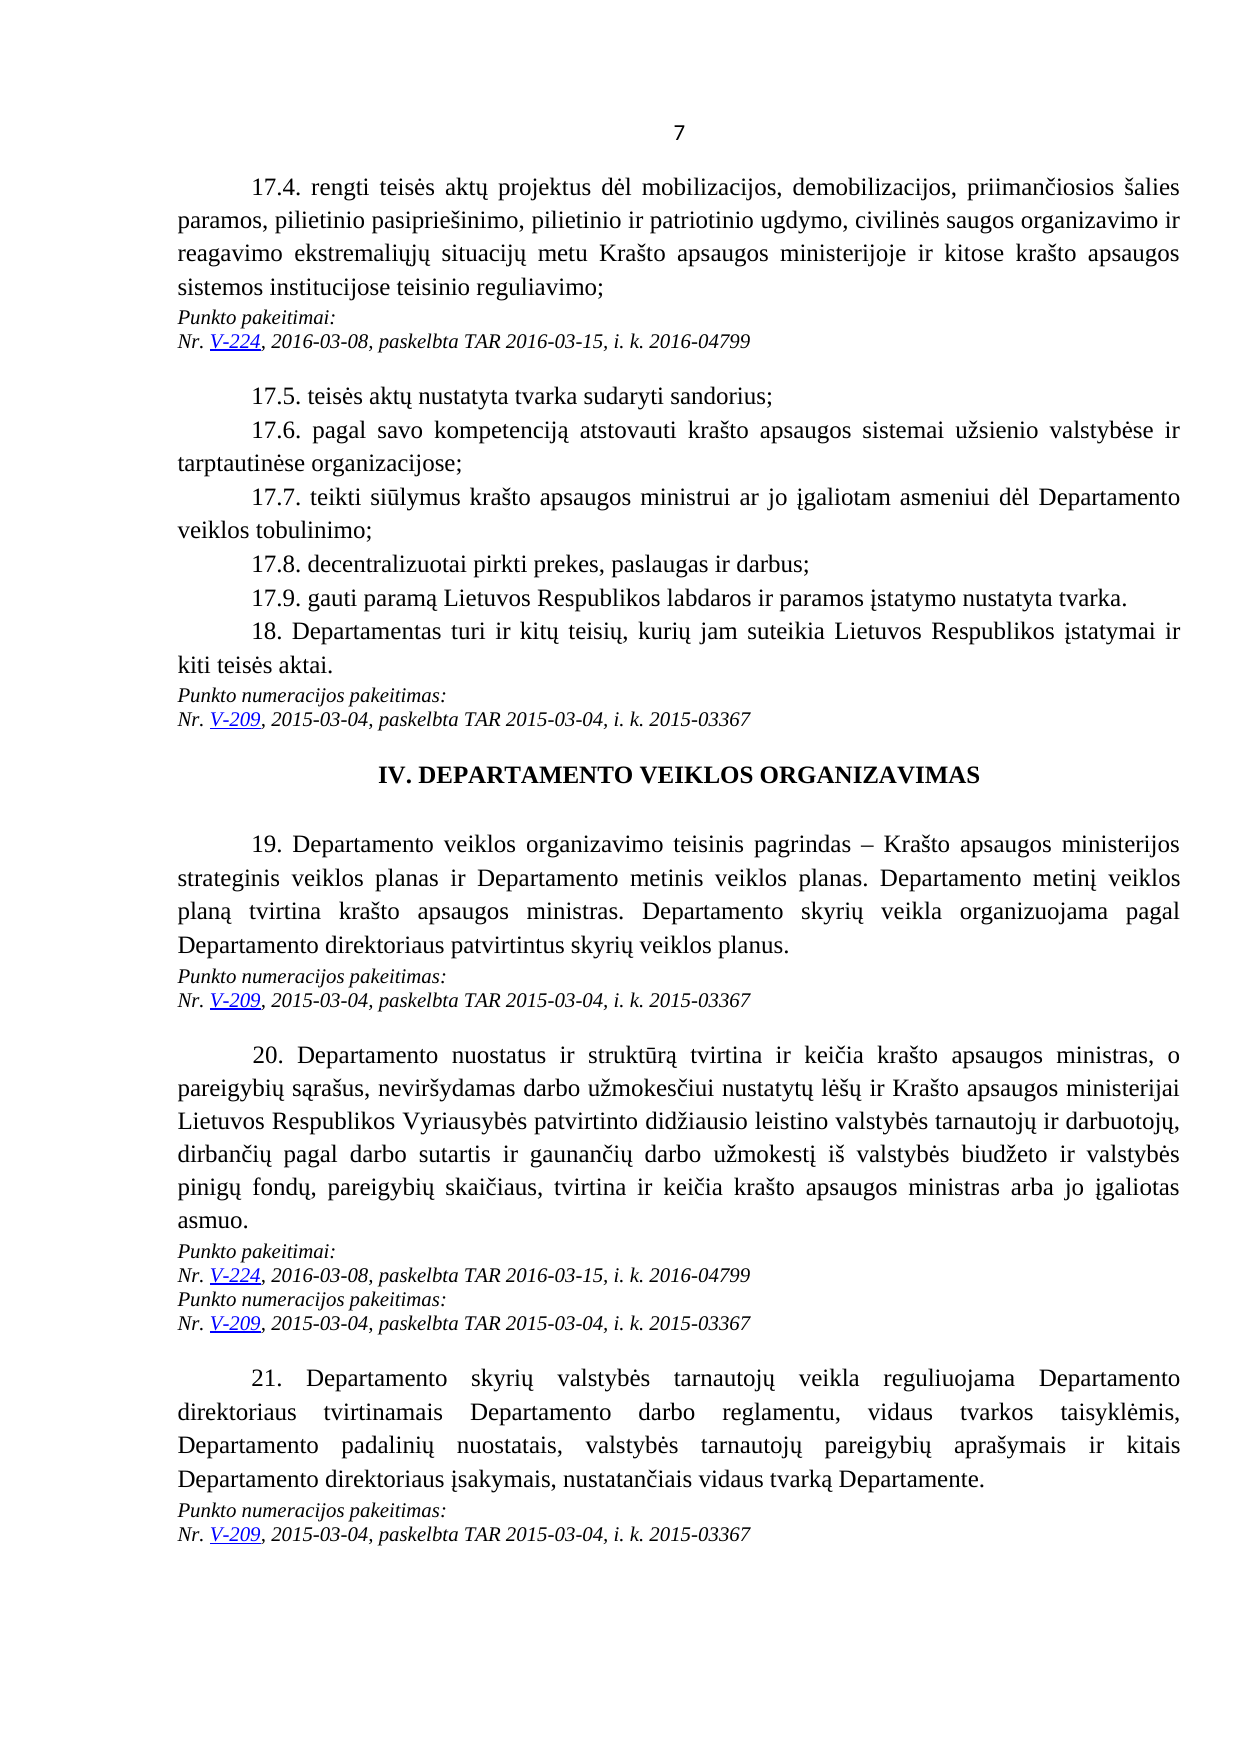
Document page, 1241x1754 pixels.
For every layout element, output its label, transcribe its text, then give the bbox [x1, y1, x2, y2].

text 17.5. teisės aktų nustatyta tvarka sudaryti sandorius; [177, 381, 1181, 410]
text 21. Departamento skyrių valstybės tarnautojų veikla reguliuojama Departamento direktoriaus tvirtinamais Departamento darbo reglamentu, vidaus tvarkos taisyklėmis, Departamento padalinių nuostatais, valstybės tarnautojų pareigybių aprašymais ir kitais Departamento direktoriaus įsakymais, nustatančiais vidaus tvarką Departamente. [177, 1363, 1181, 1493]
text 17.4. rengti teisės aktų projektus dėl mobilizacijos, demobilizacijos, priimančiosios šalies paramos, pilietinio pasipriešinimo, pilietinio ir patriotinio ugdymo, civilinės saugos organizavimo ir reagavimo ekstremaliųjų situacijų metu Krašto apsaugos ministerijoje ir kitose krašto apsaugos sistemos institucijose teisinio reguliavimo; [177, 172, 1181, 300]
text Nr. V-209, 2015-03-04, paskelbta TAR 2015-03-04, i. k. 2015-03367 [177, 988, 1181, 1012]
text Nr. V-209, 2015-03-04, paskelbta TAR 2015-03-04, i. k. 2015-03367 [177, 1311, 1181, 1335]
text 17.7. teikti siūlymus krašto apsaugos ministrui ar jo įgaliotam asmeniui dėl Departamento veiklos tobulinimo; [177, 482, 1181, 544]
text Punkto numeracijos pakeitimas: [177, 1498, 1181, 1522]
text 17.9. gauti paramą Lietuvos Respublikos labdaros ir paramos įstatymo nustatyta tvarka. [177, 583, 1181, 611]
text 17.6. pagal savo kompetenciją atstovauti krašto apsaugos sistemai užsienio valstybėse ir tarptautinėse organizacijose; [177, 415, 1181, 477]
text Nr. V-209, 2015-03-04, paskelbta TAR 2015-03-04, i. k. 2015-03367 [177, 707, 1181, 731]
text Punkto pakeitimai: [177, 304, 1181, 329]
text IV. DEPARTAMENTO VEIKLOS ORGANIZAVIMAS [177, 760, 1181, 789]
text Punkto numeracijos pakeitimas: [177, 963, 1181, 988]
text Nr. V-209, 2015-03-04, paskelbta TAR 2015-03-04, i. k. 2015-03367 [177, 1522, 1181, 1546]
text 20. Departamento nuostatus ir struktūrą tvirtina ir keičia krašto apsaugos ministras, o pareigybių sąrašus, neviršydamas darbo užmokesčiui nustatytų lėšų ir Krašto apsaugos ministerijai Lietuvos Respublikos Vyriausybės patvirtinto didžiausio leistino valstybės tarnautojų ir darbuotojų, dirbančių pagal darbo sutartis ir gaunančių darbo užmokestį iš valstybės biudžeto ir valstybės pinigų fondų, pareigybių skaičiaus, tvirtina ir keičia krašto apsaugos ministras arba jo įgaliotas asmuo. [177, 1040, 1181, 1234]
text 17.8. decentralizuotai pirkti prekes, paslaugas ir darbus; [177, 549, 1181, 578]
text Punkto numeracijos pakeitimas: [177, 1287, 1181, 1311]
text 19. Departamento veiklos organizavimo teisinis pagrindas – Krašto apsaugos ministerijos strateginis veiklos planas ir Departamento metinis veiklos planas. Departamento metinį veiklos planą tvirtina krašto apsaugos ministras. Departamento skyrių veikla organizuojama pagal Departamento direktoriaus patvirtintus skyrių veiklos planus. [177, 829, 1181, 959]
text 18. Departamentas turi ir kitų teisių, kurių jam suteikia Lietuvos Respublikos įstatymai ir kiti teisės aktai. [177, 616, 1181, 678]
text Nr. V-224, 2016-03-08, paskelbta TAR 2016-03-15, i. k. 2016-04799 [177, 1263, 1181, 1287]
text Punkto numeracijos pakeitimas: [177, 683, 1181, 707]
text Nr. V-224, 2016-03-08, paskelbta TAR 2016-03-15, i. k. 2016-04799 [177, 329, 1181, 353]
text Punkto pakeitimai: [177, 1238, 1181, 1263]
